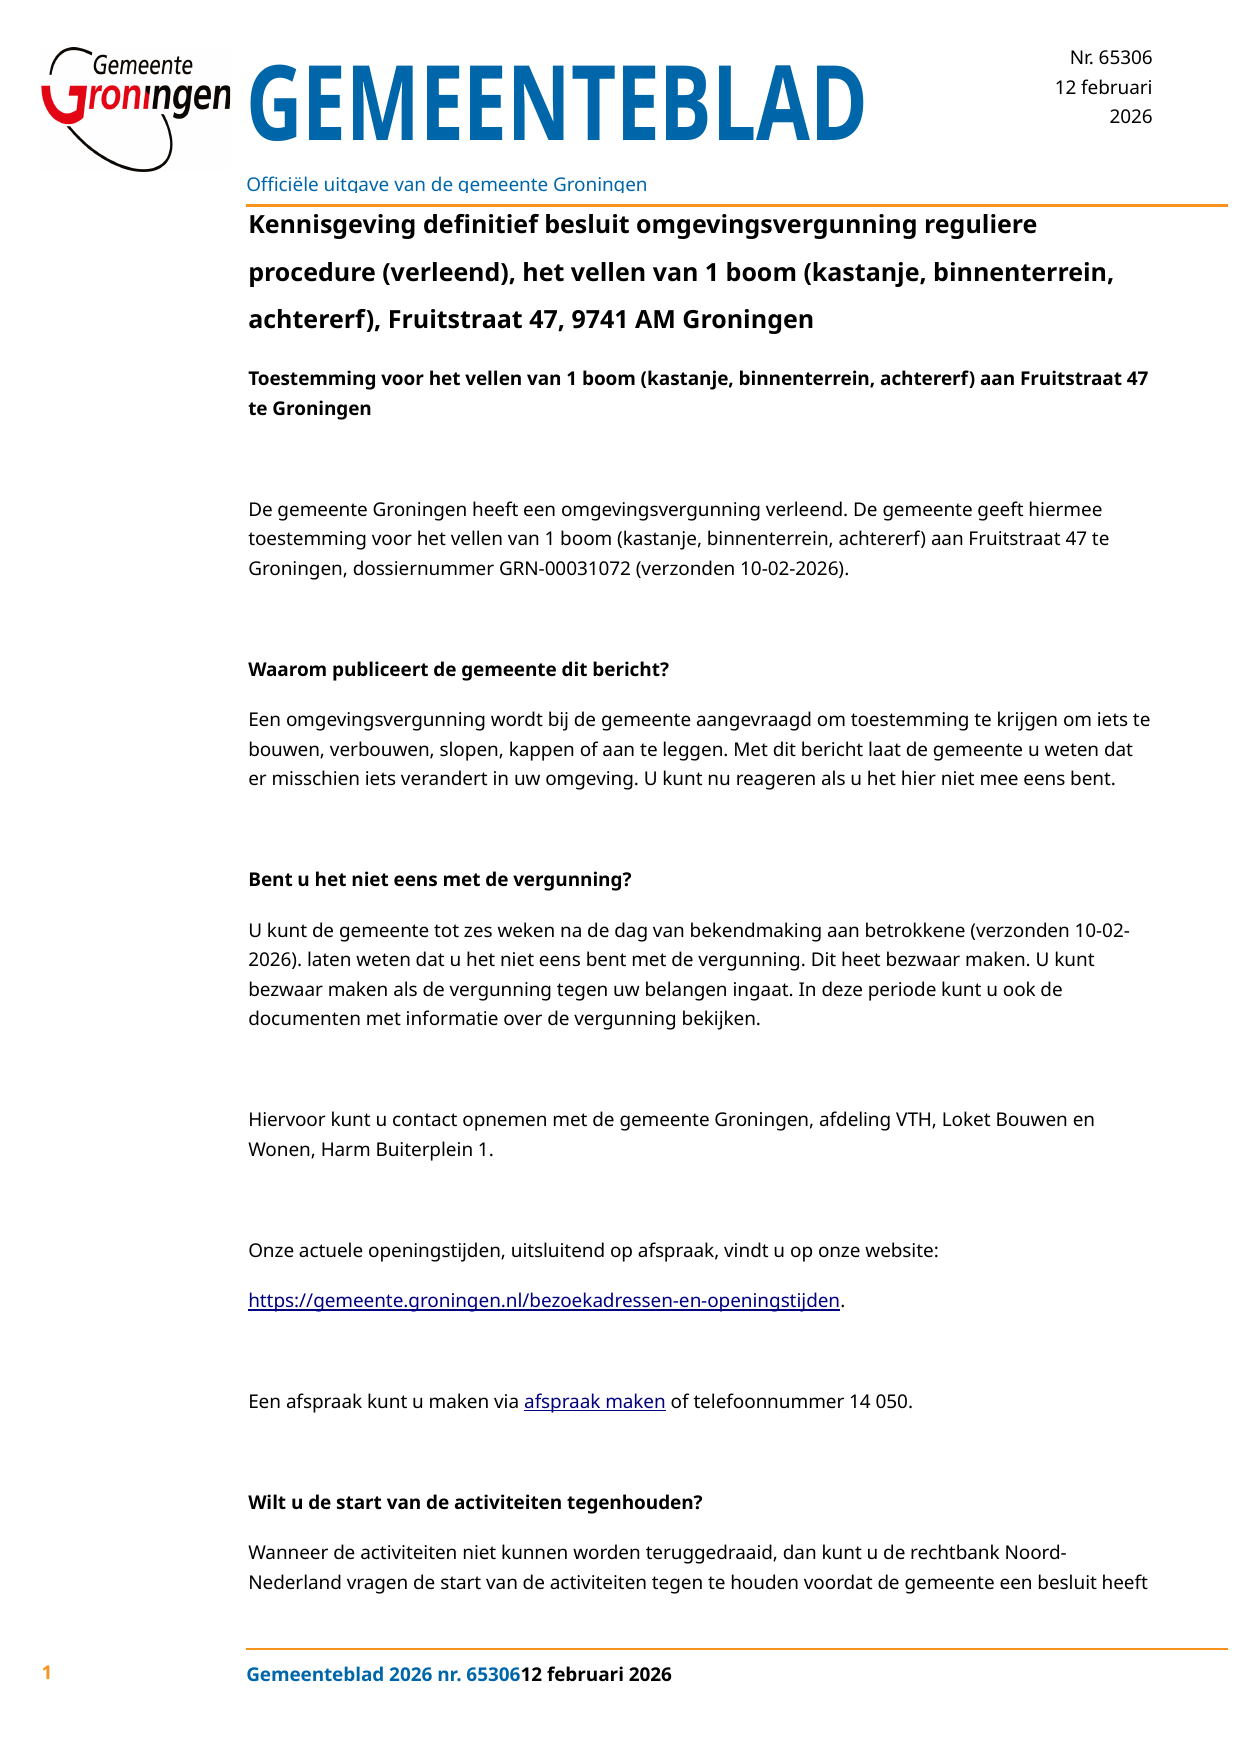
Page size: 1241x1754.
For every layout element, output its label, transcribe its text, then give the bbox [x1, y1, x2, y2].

text Wanneer de activiteiten niet kunnen worden teruggedraaid, dan kunt u de rechtbank Noord-Nederland vragen de start van de activiteiten tegen te houden voordat de gemeente een besluit heeft [248, 1539, 1152, 1594]
text Kennisgeving definitief besluit omgevingsvergunning reguliere procedure (verleend), het vellen van 1 boom (kastanje, binnenterrein, achtererf), Fruitstraat 47, 9741 AM Groningen [248, 207, 1152, 336]
text https://gemeente.groningen.nl/bezoekadressen-en-openingstijden. [248, 1287, 1152, 1313]
text U kunt de gemeente tot zes weken na de dag van bekendmaking aan betrokkene (verzonden 10-02-2026). laten weten dat u het niet eens bent met de vergunning. Dit heet bezwaar maken. U kunt bezwaar maken als de vergunning tegen uw belangen ingaat. In deze periode kunt u ook de documenten met informatie over de vergunning bekijken. [248, 917, 1152, 1031]
text Een afspraak kunt u maken via afspraak maken of telefoonnummer 14 050. [248, 1388, 1152, 1414]
text Wilt u de start van de activiteiten tegenhouden? [248, 1489, 1152, 1514]
text Een omgevingsvergunning wordt bij de gemeente aangevraagd om toestemming te krijgen om iets te bouwen, verbouwen, slopen, kappen of aan te leggen. Met dit bericht laat de gemeente u weten dat er misschien iets verandert in uw omgeving. U kunt nu reageren als u het hier niet mee eens bent. [248, 706, 1152, 791]
text Waarom publiceert de gemeente dit bericht? [248, 656, 1152, 682]
text Onze actuele openingstijden, uitsluitend op afspraak, vindt u op onze website: [248, 1237, 1152, 1262]
text Hiervoor kunt u contact opnemen met de gemeente Groningen, afdeling VTH, Loket Bouwen en Wonen, Harm Buiterplein 1. [248, 1106, 1152, 1162]
text Toestemming voor het vellen van 1 boom (kastanje, binnenterrein, achtererf) aan Fruitstraat 47 te Groningen [248, 366, 1152, 421]
picture [41, 47, 231, 172]
text De gemeente Groningen heeft een omgevingsvergunning verleend. De gemeente geeft hiermee toestemming voor het vellen van 1 boom (kastanje, binnenterrein, achtererf) aan Fruitstraat 47 te Groningen, dossiernummer GRN-00031072 (verzonden 10-02-2026). [248, 496, 1152, 581]
text Bent u het niet eens met de vergunning? [248, 866, 1152, 892]
